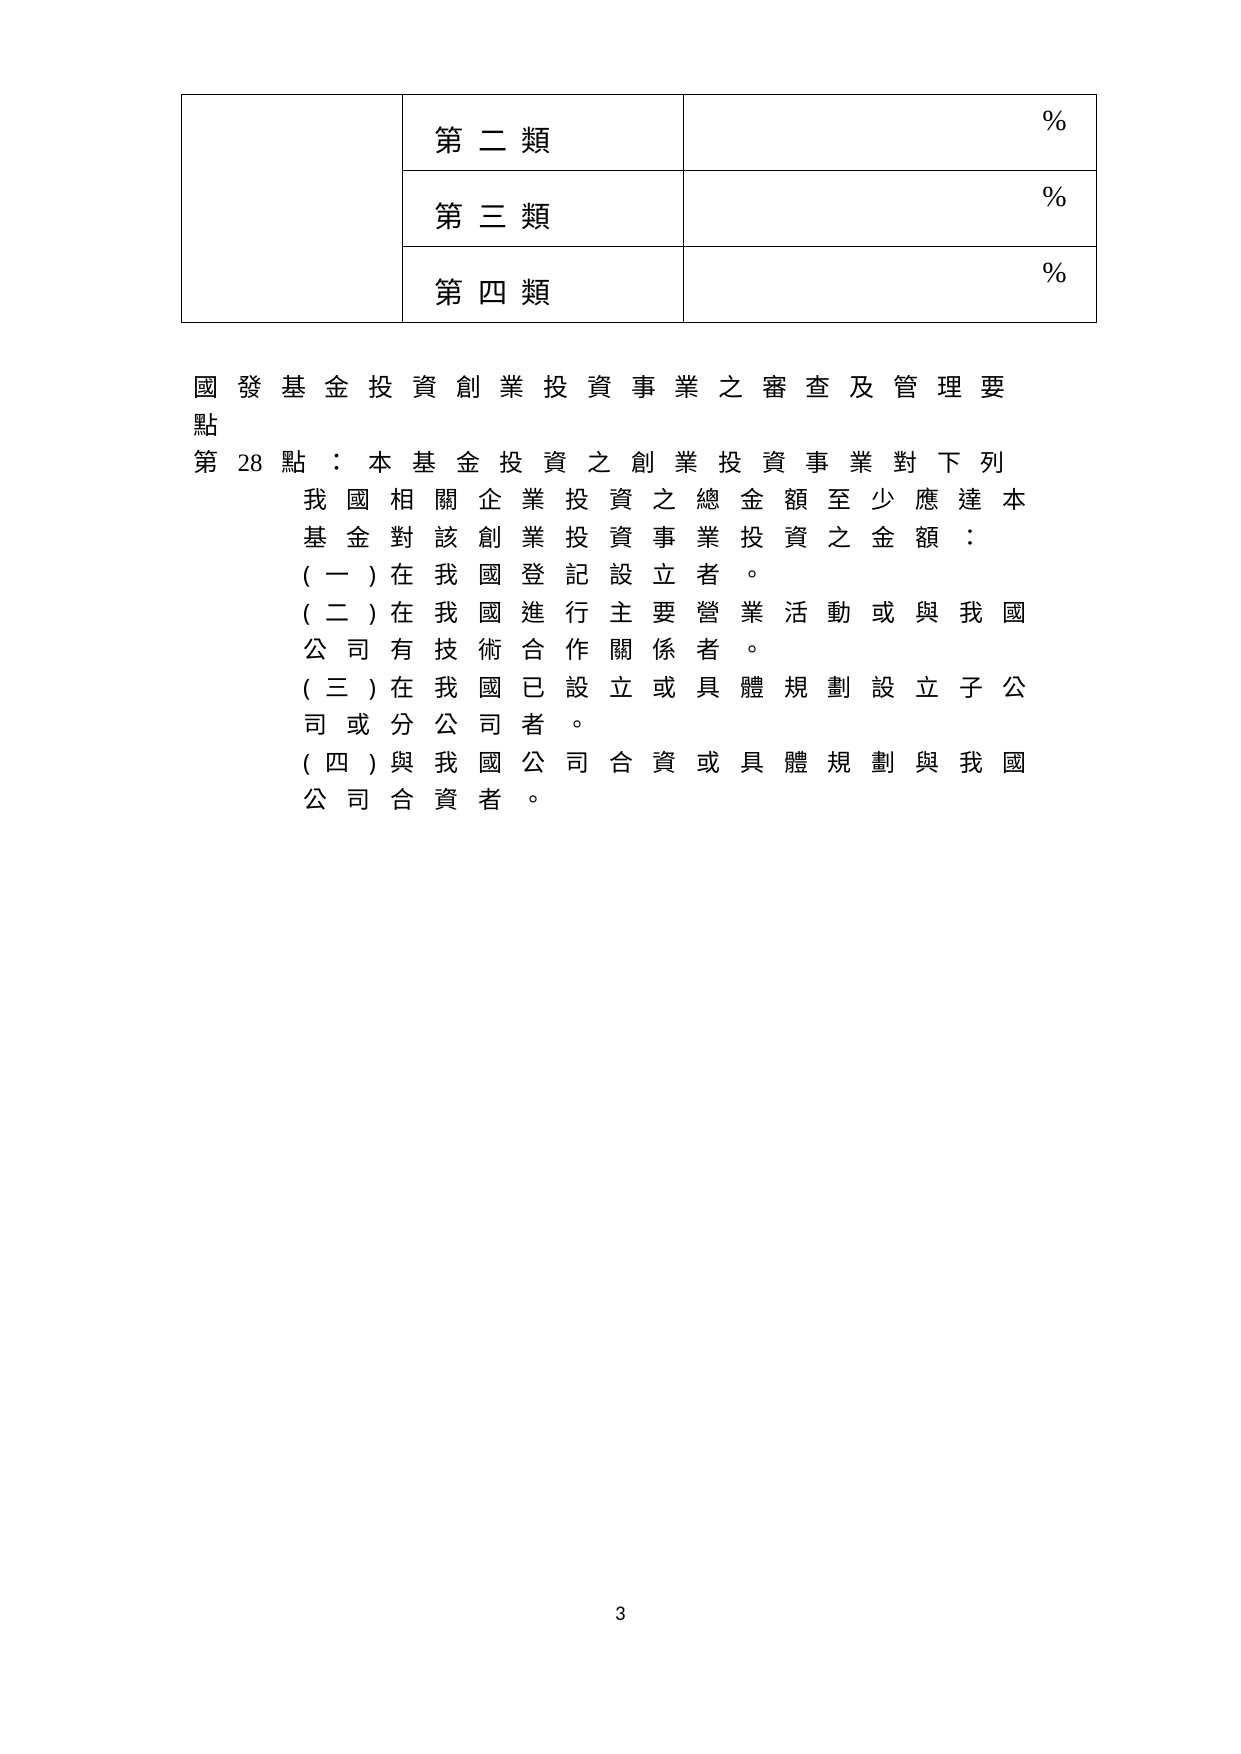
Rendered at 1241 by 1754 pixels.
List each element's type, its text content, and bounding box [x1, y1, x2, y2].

table_cell % [684, 247, 1096, 322]
table_cell % [684, 95, 1096, 170]
table_cell 第四類 [403, 247, 683, 322]
text 國發基金投資創業投資事業之審查及管理要點 [193, 361, 1047, 436]
table_cell 第二類 [403, 95, 683, 170]
table_cell 第三類 [403, 171, 683, 246]
table_cell [182, 95, 402, 322]
text 第28點：本基金投資之創業投資事業對下列我國相關企業投資之總金額至少應達本基金對該創業投資事業投資之金額： (一)在我國登記設立者。 (二)在我國進行主要營業活動或與我國公司有技術合作關係者。 (三)在我國已設立或具體規劃設立子公司或分公司者。 (四)與我國公司合資或具體規劃與我國公司合資者。 [193, 436, 1047, 811]
table_cell % [684, 171, 1096, 246]
